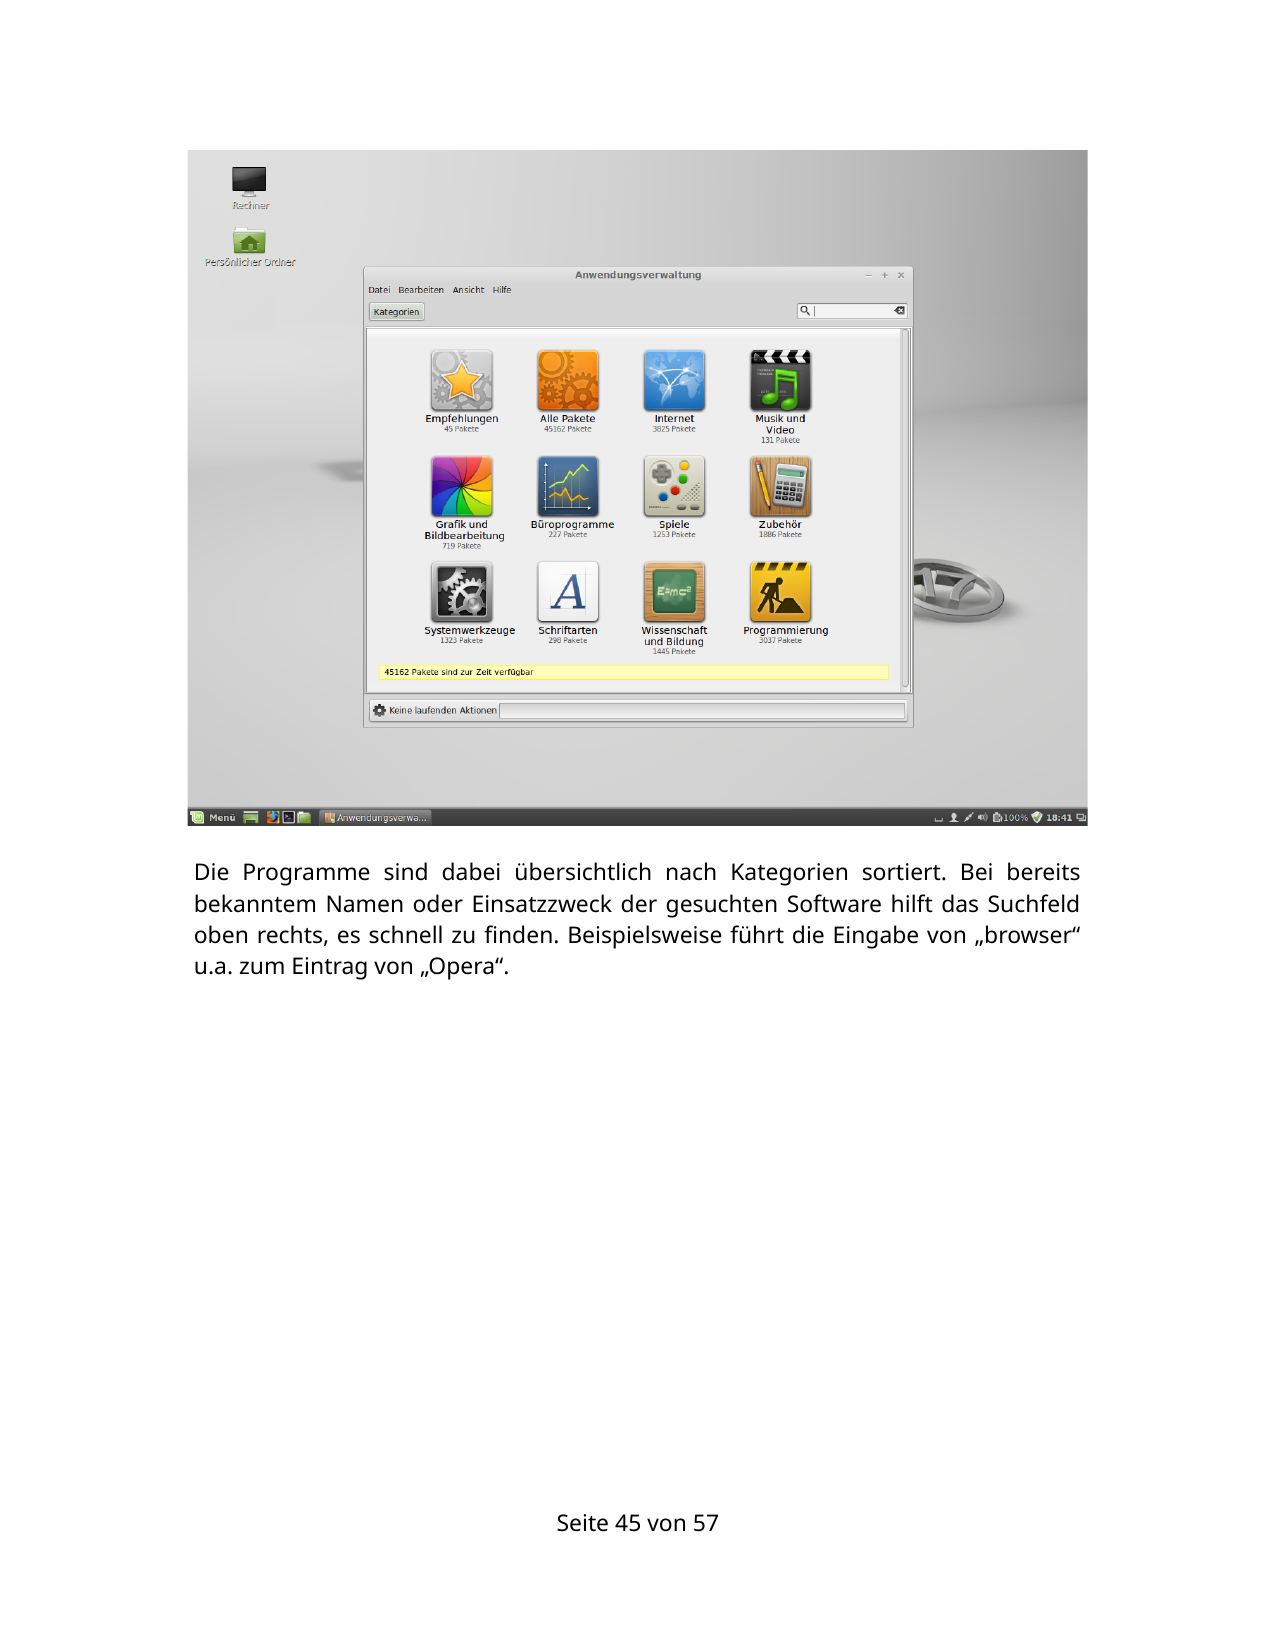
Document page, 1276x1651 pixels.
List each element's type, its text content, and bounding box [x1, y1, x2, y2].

text Die Programme sind dabei übersichtlich nach Kategorien sortiert. Bei bereits bekanntem Namen oder Einsatzzweck der gesuchten Software hilft das Suchfeld oben rechts, es schnell zu finden. Beispielsweise führt die Eingabe von „browser“ u.a. zum Eintrag von „Opera“. [187, 856, 1088, 981]
picture [187, 150, 1088, 826]
